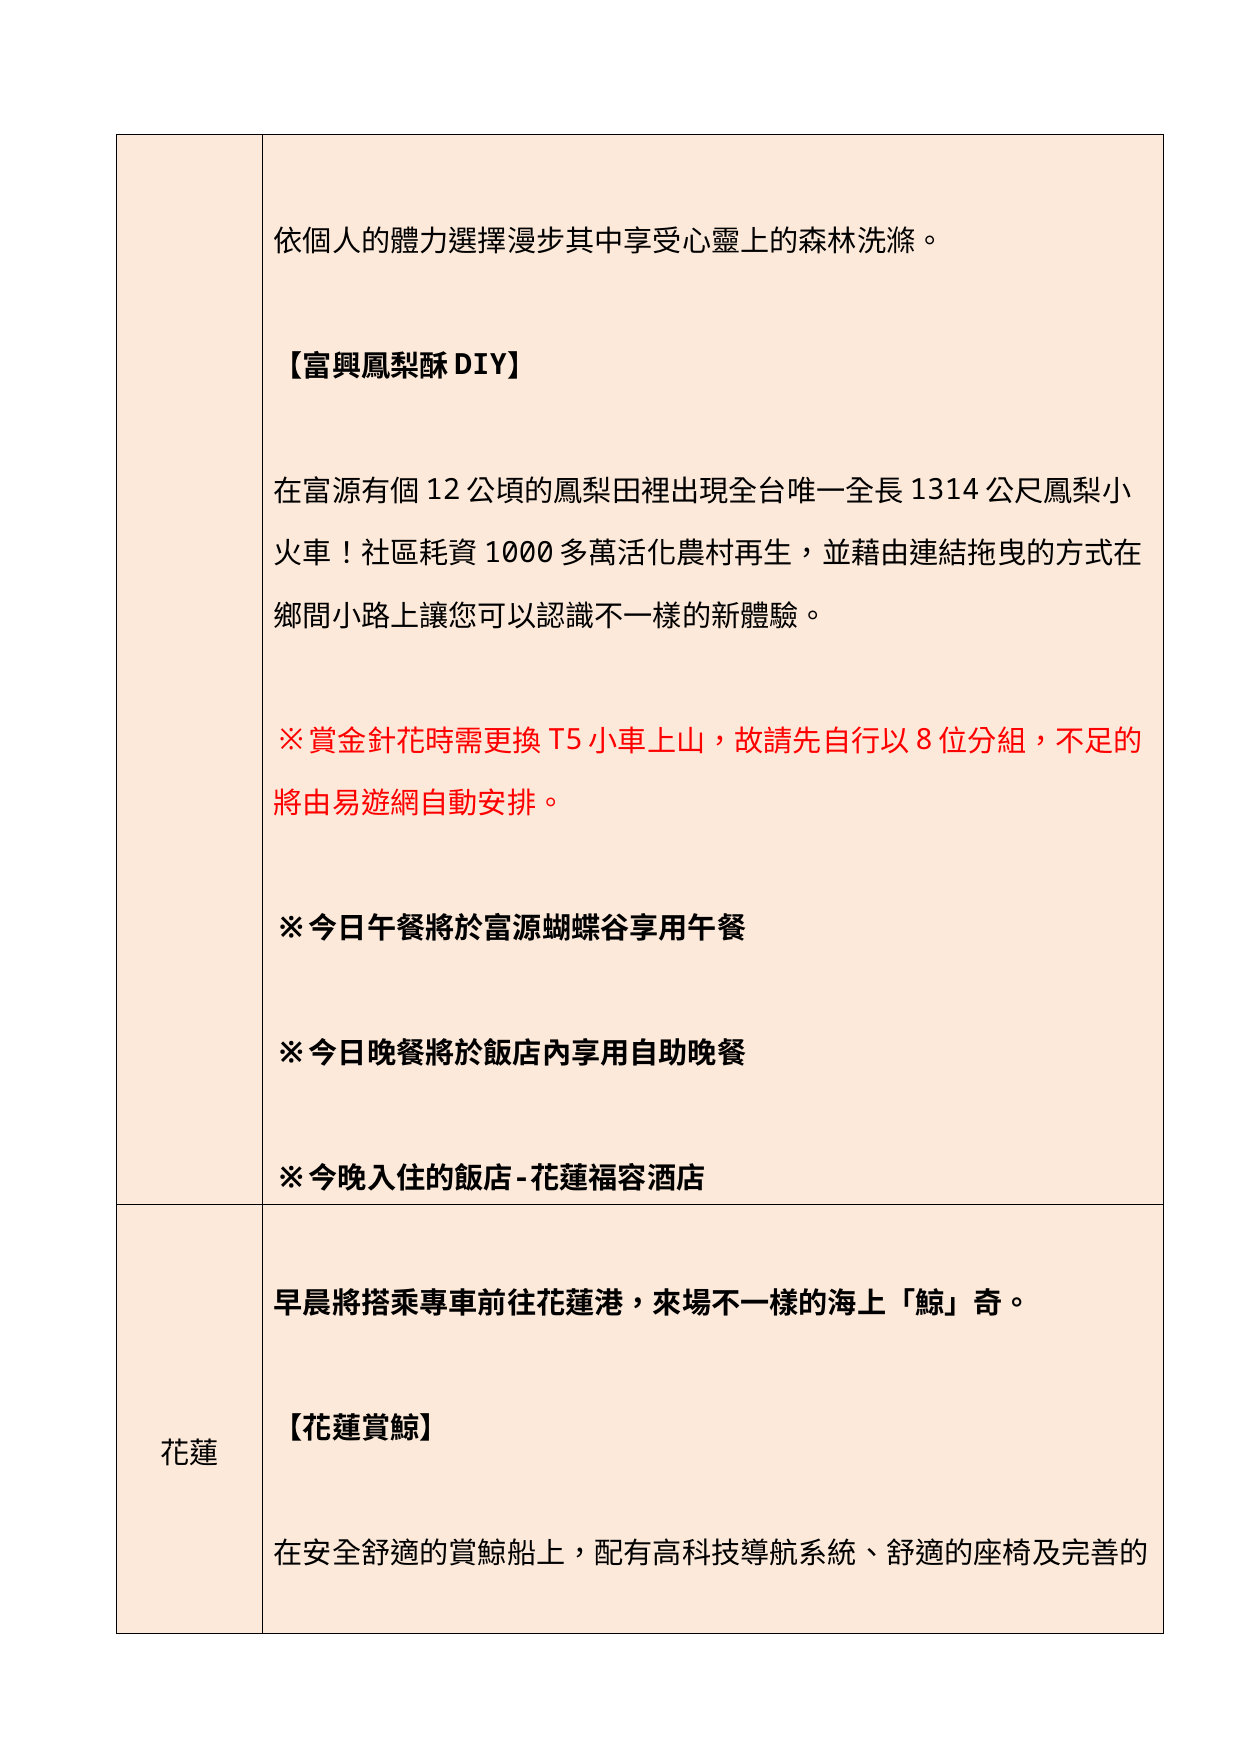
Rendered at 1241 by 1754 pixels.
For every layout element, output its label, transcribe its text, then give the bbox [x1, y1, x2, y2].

table_cell 花蓮 [117, 1205, 262, 1633]
table_cell 早晨將搭乘專車前往花蓮港，來場不一樣的海上「鯨」奇。 【花蓮賞鯨】 在安全舒適的賞鯨船上，配有高科技導航系統、舒適的座椅及完善的 [263, 1205, 1163, 1633]
table_cell [117, 135, 262, 1204]
table_cell 依個人的體力選擇漫步其中享受心靈上的森林洗滌。 【富興鳳梨酥DIY】 在富源有個12公頃的鳳梨田裡出現全台唯一全長1314公尺鳳梨小火車！社區耗資1000多萬活化農村再生，並藉由連結拖曳的方式在鄉間小路上讓您可以認識不一樣的新體驗。 ※賞金針花時需更換T5小車上山，故請先自行以8位分組，不足的將由易遊網自動安排。 ※今日午餐將於富源蝴蝶谷享用午餐 ※今日晚餐將於飯店內享用自助晚餐 ※今晚入住的飯店-花蓮福容酒店 [263, 135, 1163, 1204]
